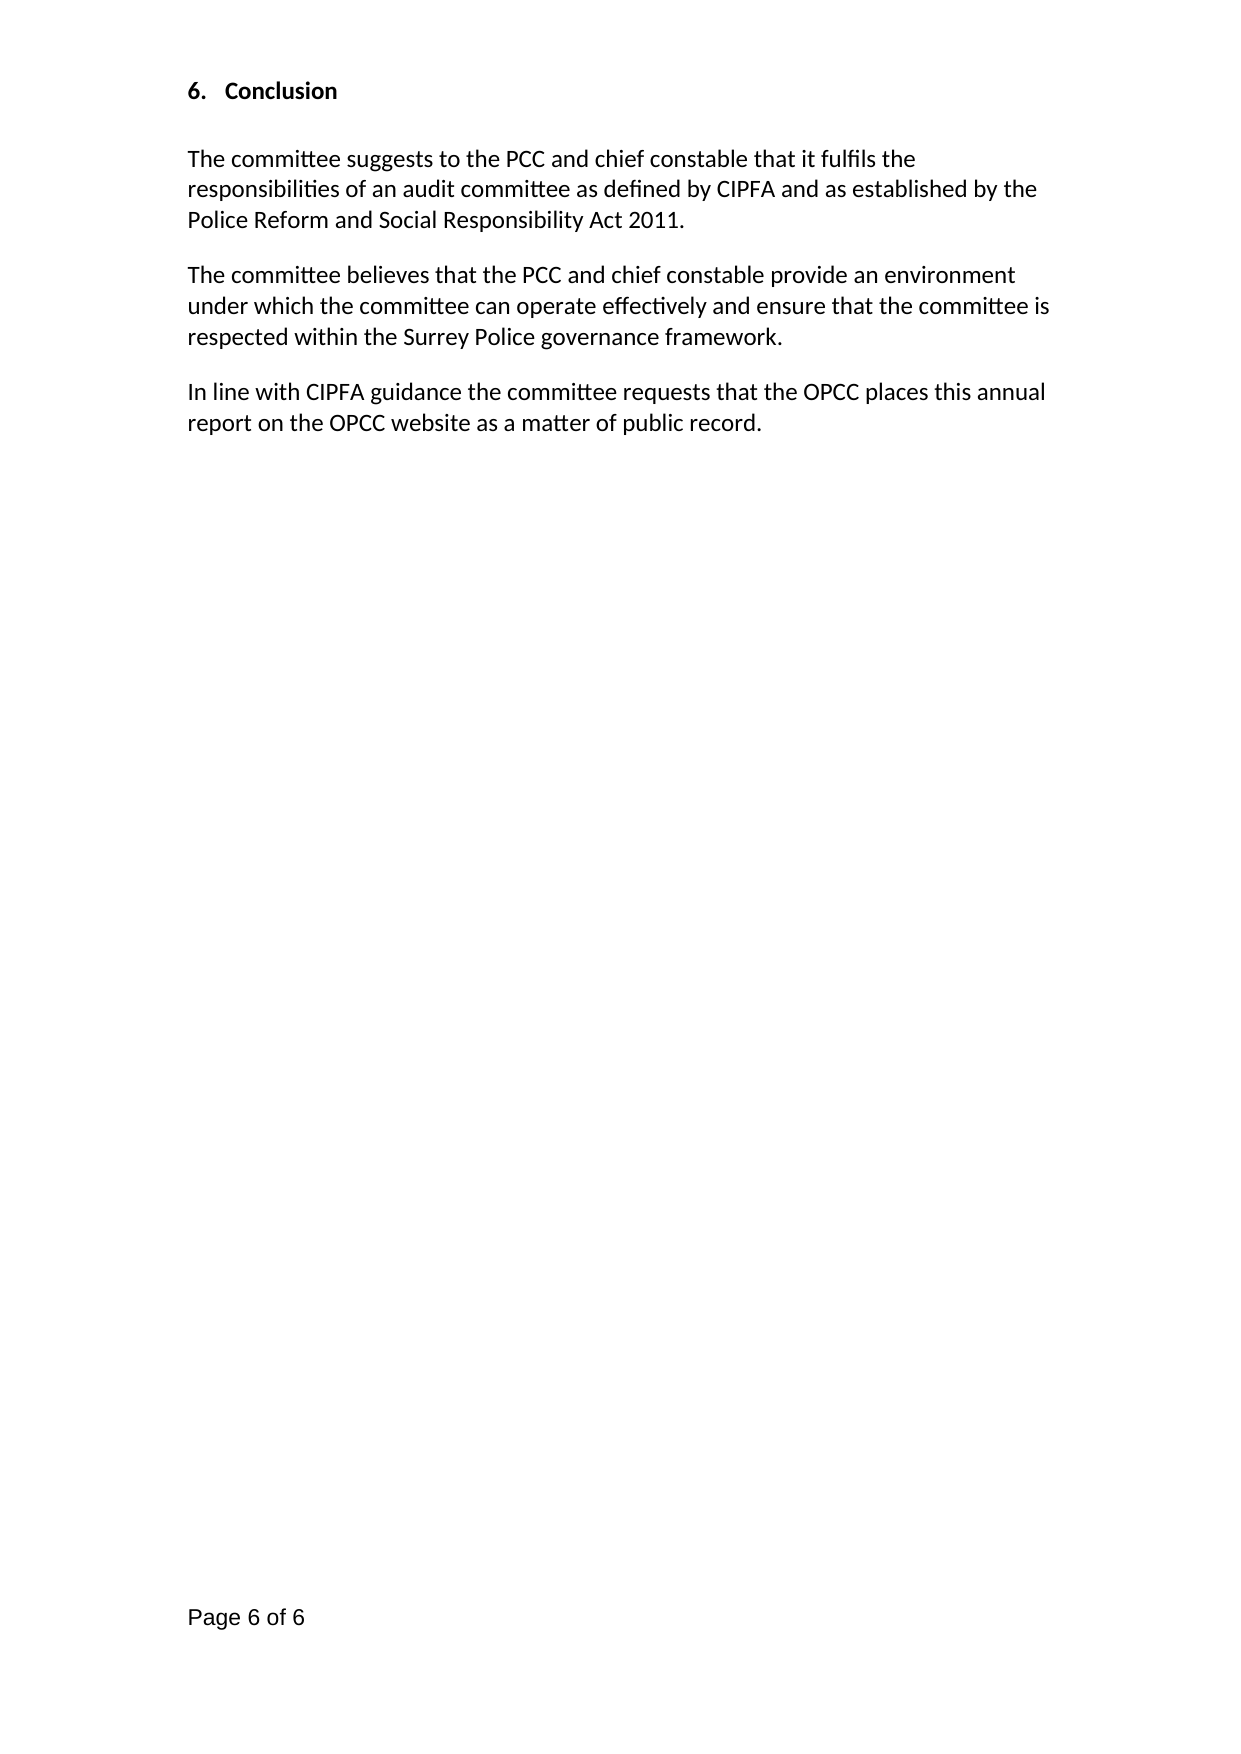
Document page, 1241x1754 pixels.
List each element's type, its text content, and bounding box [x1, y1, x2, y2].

text In line with CIPFA guidance the committee requests that the OPCC places this annual report on the OPCC website as a matter of public record. [187, 376, 1053, 437]
text The committee believes that the PCC and chief constable provide an environment under which the committee can operate effectively and ensure that the committee is respected within the Surrey Police governance framework. [187, 259, 1053, 351]
subtitle Conclusion [187, 75, 1053, 106]
text The committee suggests to the PCC and chief constable that it fulfils the responsibilities of an audit committee as defined by CIPFA and as established by the Police Reform and Social Responsibility Act 2011. [187, 143, 1053, 234]
